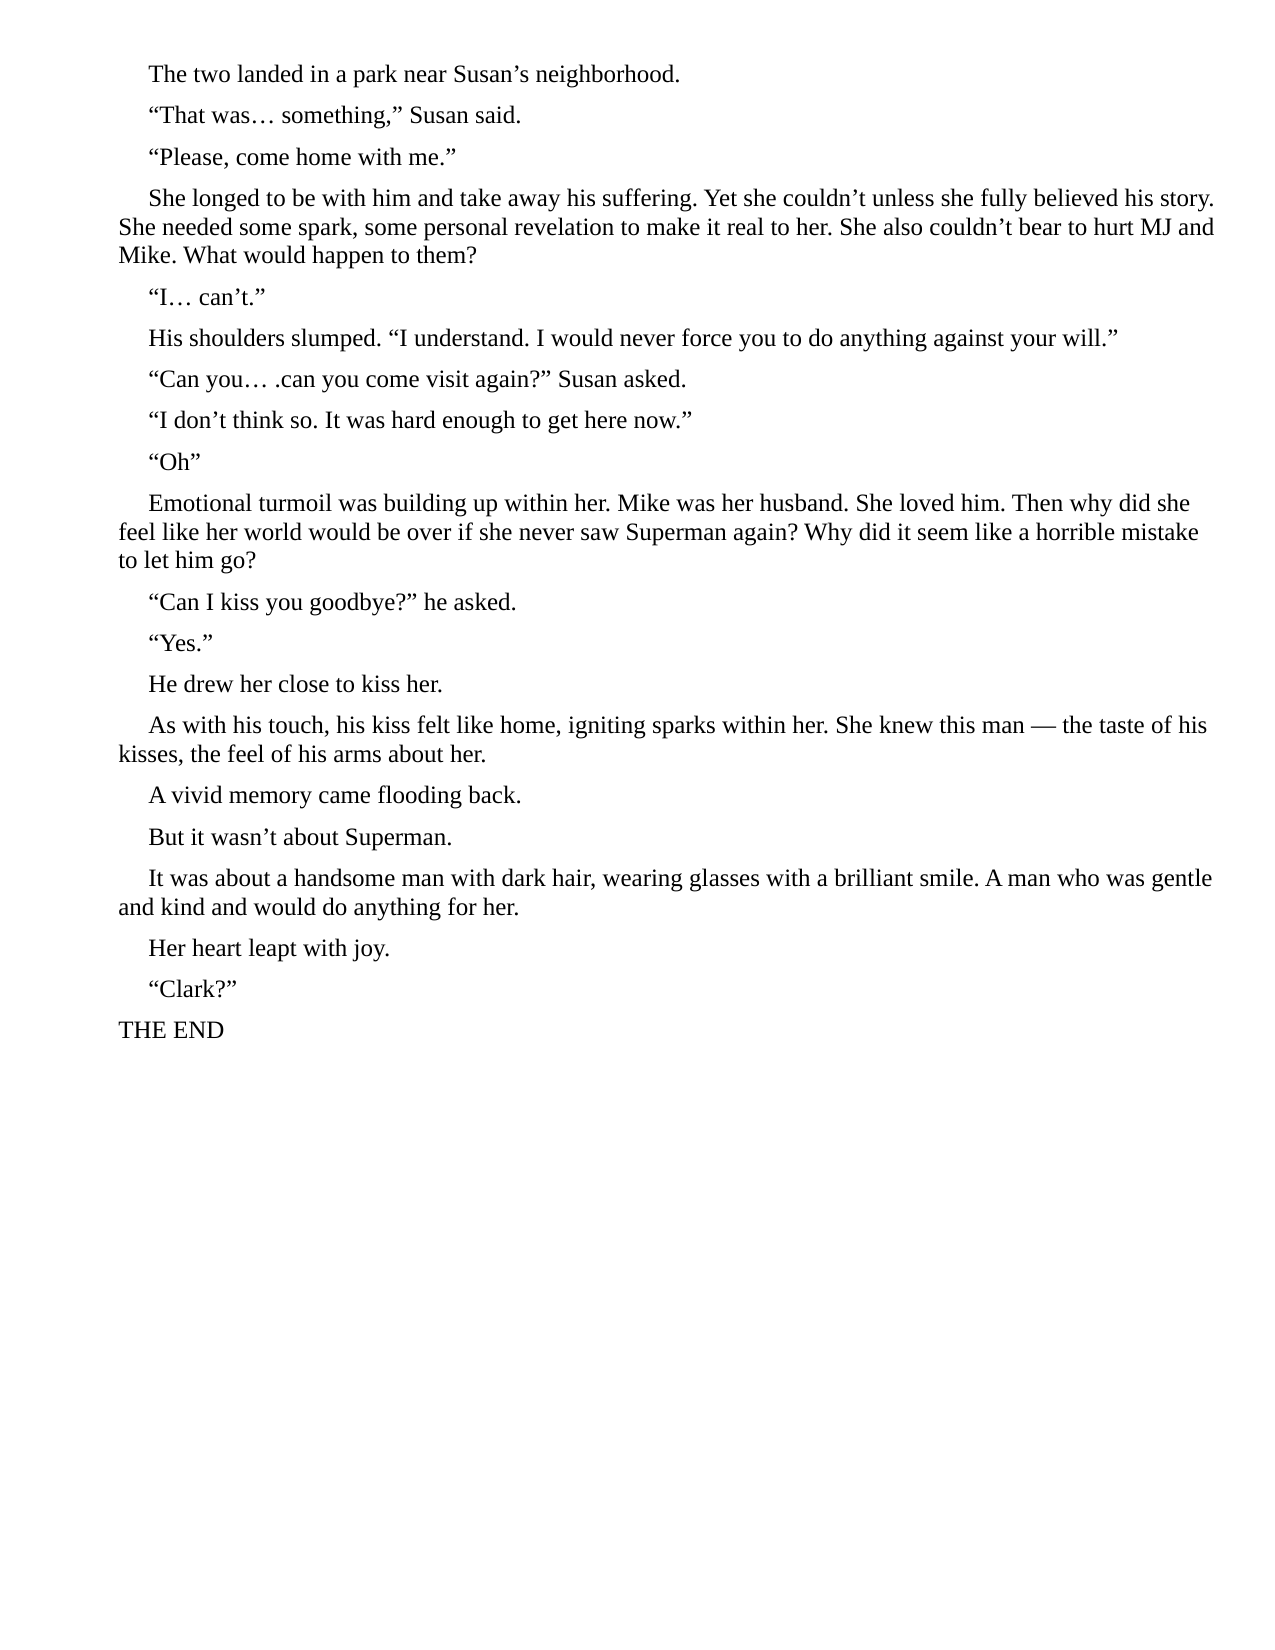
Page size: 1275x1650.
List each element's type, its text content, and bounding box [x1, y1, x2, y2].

text But it wasn’t about Superman. [118, 822, 1216, 850]
text “That was… something,” Susan said. [118, 100, 1216, 129]
text “Can you… .can you come visit again?” Susan asked. [118, 364, 1216, 393]
text “I… can’t.” [118, 282, 1216, 310]
text She longed to be with him and take away his suffering. Yet she couldn’t unless she fully believed his story. She needed some spark, some personal revelation to make it real to her. She also couldn’t bear to hurt MJ and Mike. What would happen to them? [118, 183, 1216, 269]
text “Can I kiss you goodbye?” he asked. [118, 587, 1216, 615]
text A vivid memory came flooding back. [118, 780, 1216, 809]
text As with his touch, his kiss felt like home, igniting sparks within her. She knew this man — the taste of his kisses, the feel of his arms about her. [118, 710, 1216, 768]
text Her heart leapt with joy. [118, 933, 1216, 962]
text It was about a handsome man with dark hair, wearing glasses with a brilliant smile. A man who was gentle and kind and would do anything for her. [118, 863, 1216, 920]
text “Clark?” [118, 974, 1216, 1003]
text “I don’t think so. It was hard enough to get here now.” [118, 405, 1216, 434]
text “Yes.” [118, 628, 1216, 657]
text Emotional turmoil was building up within her. Mike was her husband. She loved him. Then why did she feel like her world would be over if she never saw Superman again? Why did it seem like a horrible mistake to let him go? [118, 488, 1216, 574]
text THE END [118, 1015, 1216, 1044]
text “Please, come home with me.” [118, 142, 1216, 170]
text “Oh” [118, 447, 1216, 475]
text His shoulders slumped. “I understand. I would never force you to do anything against your will.” [118, 323, 1216, 352]
text He drew her close to kiss her. [118, 669, 1216, 698]
text The two landed in a park near Susan’s neighborhood. [118, 59, 1216, 88]
